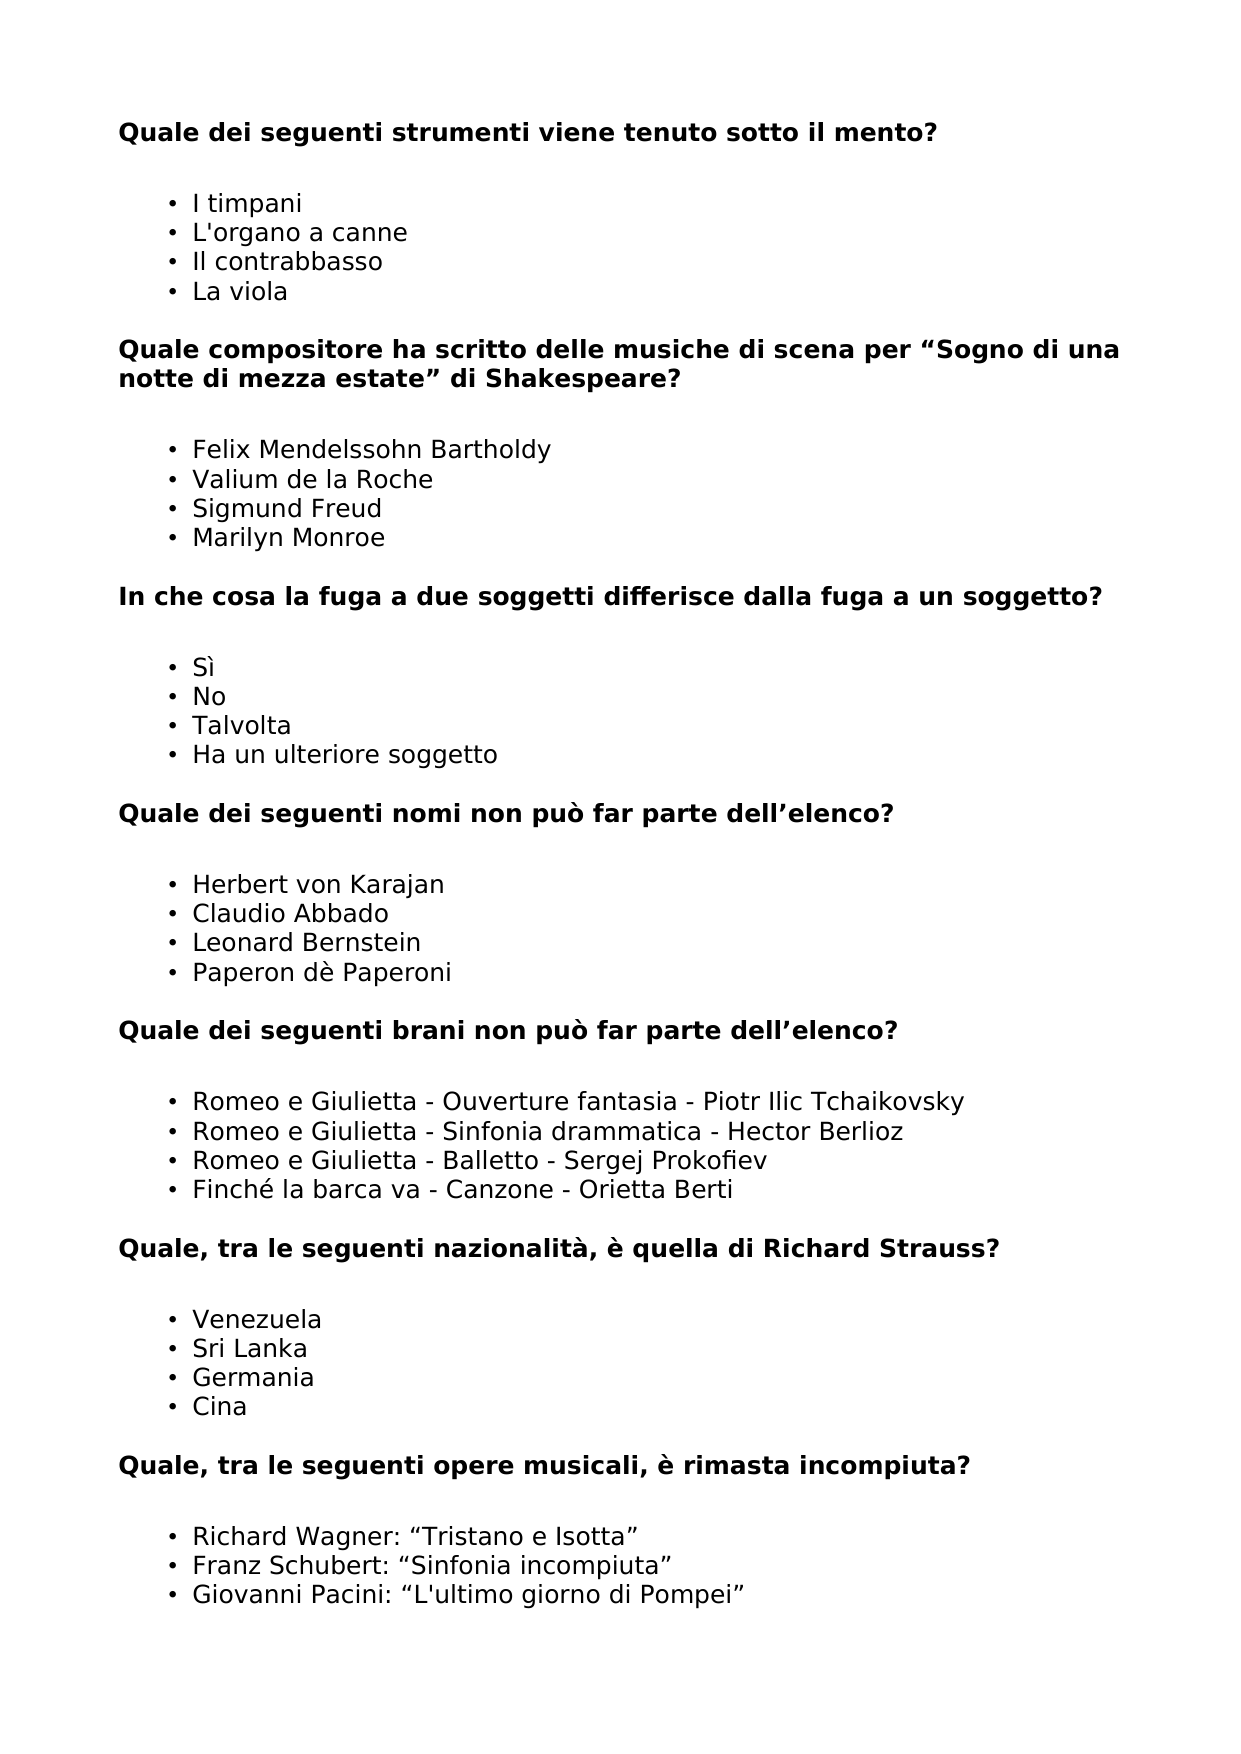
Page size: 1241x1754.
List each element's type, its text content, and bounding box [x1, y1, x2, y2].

text In che cosa la fuga a due soggetti differisce dalla fuga a un soggetto? [118, 582, 1122, 611]
list Ha un ulteriore soggetto [177, 741, 1122, 770]
list L'organo a canne [177, 218, 1122, 248]
list Richard Wagner: “Tristano e Isotta” [177, 1522, 1122, 1551]
list Marilyn Monroe [177, 523, 1122, 552]
list Romeo e Giulietta - Ouverture fantasia - Piotr Ilic Tchaikovsky [177, 1088, 1122, 1117]
list La viola [177, 277, 1122, 306]
list Herbert von Karajan [177, 870, 1122, 899]
list No [177, 682, 1122, 711]
text Quale compositore ha scritto delle musiche di scena per “Sogno di una notte di mezza estate” di Shakespeare? [118, 335, 1122, 394]
list Il contrabbasso [177, 248, 1122, 277]
list Romeo e Giulietta - Balletto - Sergej Prokofiev [177, 1146, 1122, 1175]
list Sì [177, 653, 1122, 682]
list Romeo e Giulietta - Sinfonia drammatica - Hector Berlioz [177, 1117, 1122, 1146]
list Paperon dè Paperoni [177, 958, 1122, 987]
list Germania [177, 1363, 1122, 1392]
list Cina [177, 1392, 1122, 1422]
list Claudio Abbado [177, 899, 1122, 929]
list Talvolta [177, 711, 1122, 741]
list Felix Mendelssohn Bartholdy [177, 436, 1122, 465]
text Quale dei seguenti nomi non può far parte dell’elenco? [118, 799, 1122, 828]
text Quale dei seguenti strumenti viene tenuto sotto il mento? [118, 118, 1122, 147]
text Quale dei seguenti brani non può far parte dell’elenco? [118, 1016, 1122, 1046]
list Franz Schubert: “Sinfonia incompiuta” [177, 1551, 1122, 1581]
text Quale, tra le seguenti nazionalità, è quella di Richard Strauss? [118, 1234, 1122, 1263]
text Quale, tra le seguenti opere musicali, è rimasta incompiuta? [118, 1451, 1122, 1480]
list Finché la barca va - Canzone - Orietta Berti [177, 1175, 1122, 1204]
list Sri Lanka [177, 1334, 1122, 1363]
list Venezuela [177, 1305, 1122, 1334]
list Valium de la Roche [177, 465, 1122, 494]
list Sigmund Freud [177, 494, 1122, 523]
list I timpani [177, 189, 1122, 218]
list Giovanni Pacini: “L'ultimo giorno di Pompei” [177, 1581, 1122, 1610]
list Leonard Bernstein [177, 929, 1122, 958]
